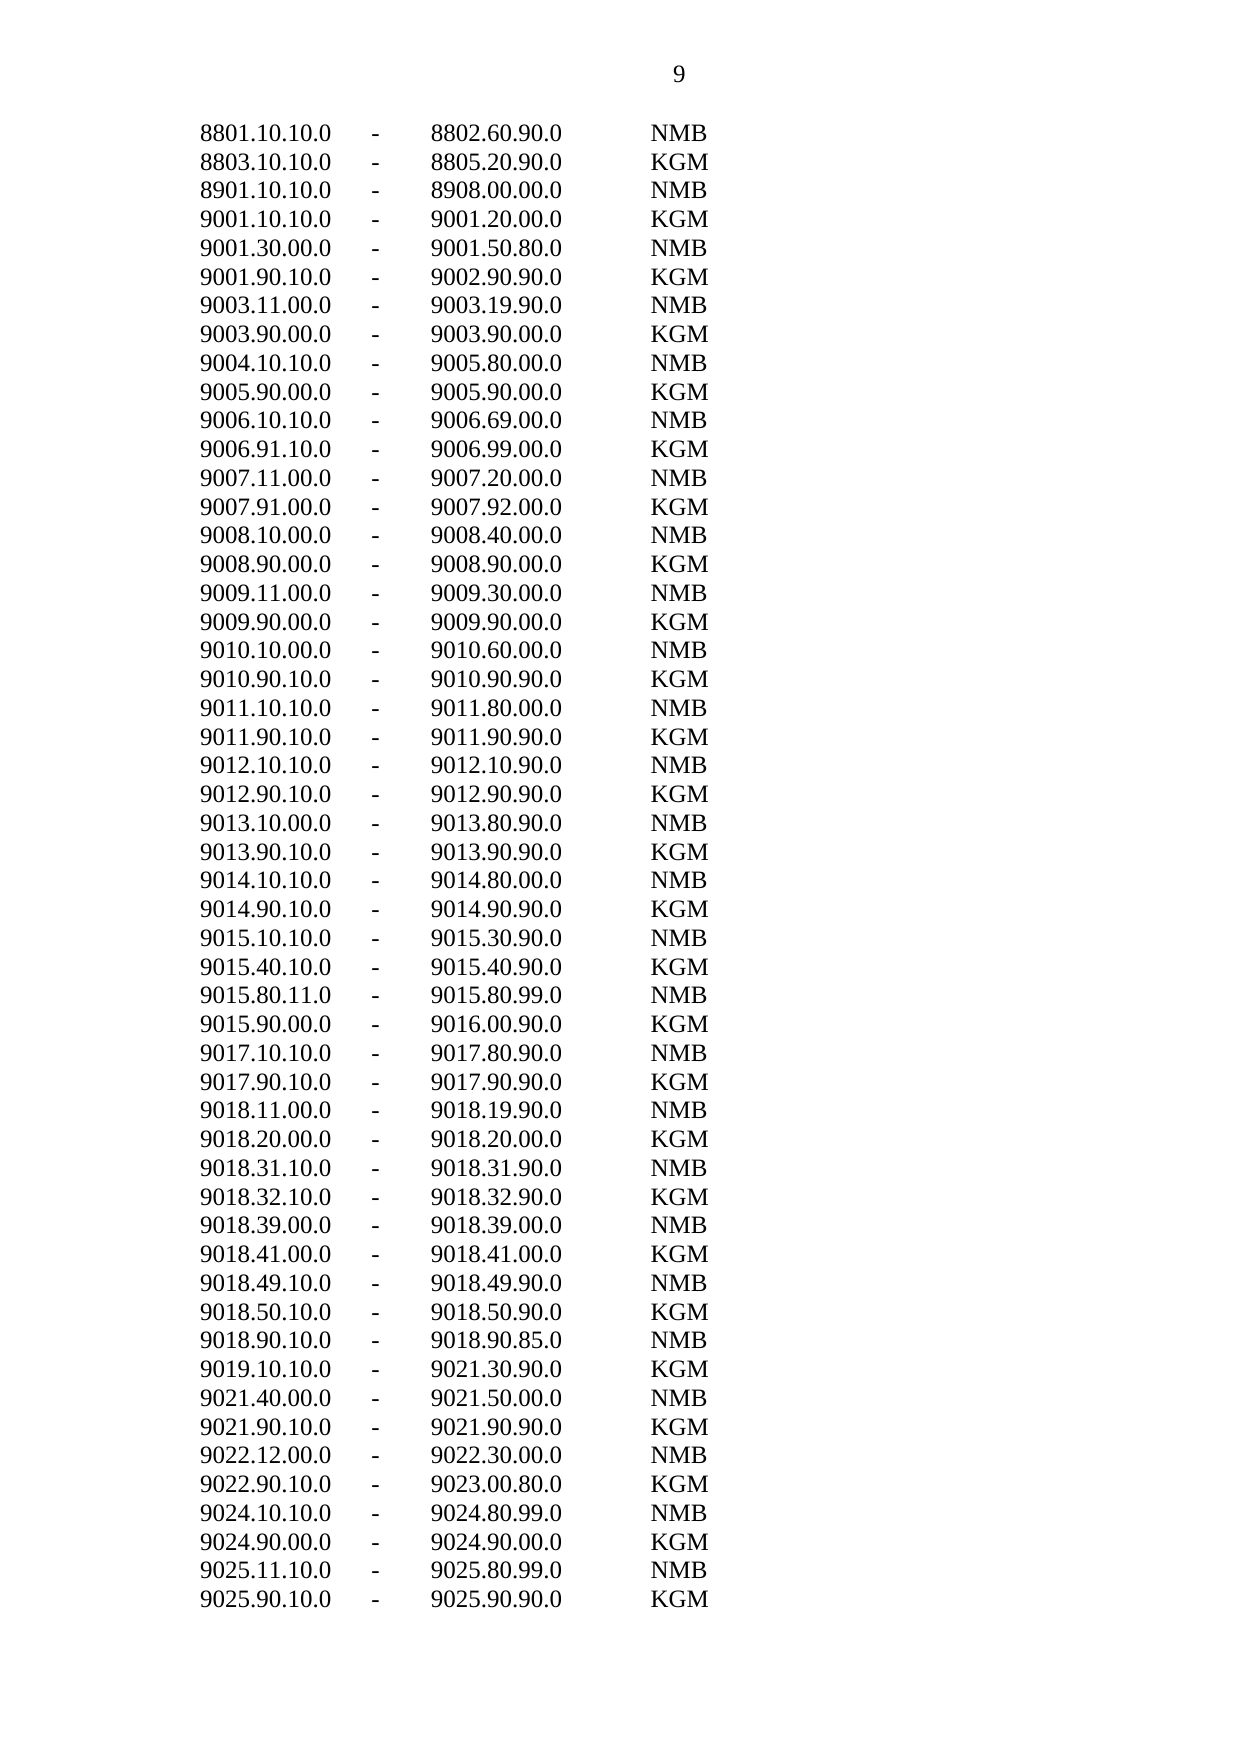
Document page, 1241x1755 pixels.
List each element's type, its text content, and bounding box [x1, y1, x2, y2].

table_cell KGM [639, 952, 918, 981]
table_cell 9014.90.90.0 [419, 894, 639, 923]
table_cell 9018.50.10.0 [189, 1297, 360, 1326]
table_cell - [360, 722, 419, 751]
table_cell 9001.50.80.0 [419, 233, 639, 262]
table_cell KGM [639, 434, 918, 463]
table_cell 9001.10.10.0 [189, 204, 360, 233]
table_cell - [360, 837, 419, 866]
table_cell KGM [639, 1124, 918, 1153]
table_cell [918, 1297, 1192, 1326]
table_cell - [360, 1124, 419, 1153]
table_cell KGM [639, 1354, 918, 1383]
table_cell NMB [639, 1096, 918, 1124]
table_cell 9018.39.00.0 [419, 1211, 639, 1239]
table_cell NMB [639, 1556, 918, 1584]
table_cell [918, 1498, 1192, 1527]
table_cell - [360, 118, 419, 147]
table_cell 9012.90.10.0 [189, 779, 360, 808]
table_cell [918, 348, 1192, 377]
table_cell [918, 204, 1192, 233]
table_cell 9017.90.90.0 [419, 1067, 639, 1096]
table_cell [918, 319, 1192, 348]
table_cell NMB [639, 348, 918, 377]
table_cell 9018.31.90.0 [419, 1153, 639, 1182]
table_cell NMB [639, 1211, 918, 1239]
table_cell 9015.10.10.0 [189, 923, 360, 952]
table_cell 9024.90.00.0 [189, 1527, 360, 1556]
table_cell - [360, 578, 419, 607]
table_cell NMB [639, 981, 918, 1009]
table_cell 9007.20.00.0 [419, 463, 639, 492]
table_cell 9005.80.00.0 [419, 348, 639, 377]
table_cell - [360, 291, 419, 319]
table_cell 9012.10.10.0 [189, 751, 360, 779]
table_cell 9018.49.10.0 [189, 1268, 360, 1297]
table_cell [918, 521, 1192, 549]
table_cell 9006.91.10.0 [189, 434, 360, 463]
table_cell [918, 377, 1192, 406]
table_cell 9016.00.90.0 [419, 1009, 639, 1038]
table_cell [918, 981, 1192, 1009]
table_cell [918, 1556, 1192, 1584]
table_cell 9021.30.90.0 [419, 1354, 639, 1383]
table_cell [918, 693, 1192, 722]
table_cell KGM [639, 204, 918, 233]
table_cell KGM [639, 607, 918, 636]
table_cell 9011.90.10.0 [189, 722, 360, 751]
table_cell [918, 636, 1192, 664]
table_cell 9008.90.00.0 [189, 549, 360, 578]
table_cell 9023.00.80.0 [419, 1469, 639, 1498]
table_cell 9018.19.90.0 [419, 1096, 639, 1124]
table_cell [918, 1096, 1192, 1124]
table_cell NMB [639, 1268, 918, 1297]
table_cell [918, 1239, 1192, 1268]
table_cell NMB [639, 1383, 918, 1412]
table_cell [918, 262, 1192, 291]
table_cell 9006.10.10.0 [189, 406, 360, 434]
table_cell 9011.80.00.0 [419, 693, 639, 722]
table_cell KGM [639, 262, 918, 291]
table_cell - [360, 1038, 419, 1067]
table_cell 9008.40.00.0 [419, 521, 639, 549]
table_cell 9018.20.00.0 [419, 1124, 639, 1153]
table_cell 9018.49.90.0 [419, 1268, 639, 1297]
table_cell 9018.41.00.0 [419, 1239, 639, 1268]
table_cell 9018.11.00.0 [189, 1096, 360, 1124]
table_cell - [360, 1009, 419, 1038]
table_cell NMB [639, 118, 918, 147]
table_cell KGM [639, 319, 918, 348]
table_cell [918, 492, 1192, 521]
table_cell [918, 1038, 1192, 1067]
table_cell 9018.31.10.0 [189, 1153, 360, 1182]
table_cell 9003.90.00.0 [189, 319, 360, 348]
table_cell 9001.90.10.0 [189, 262, 360, 291]
table_cell - [360, 981, 419, 1009]
table_cell KGM [639, 377, 918, 406]
table_cell [918, 894, 1192, 923]
table_cell [918, 779, 1192, 808]
table_cell - [360, 233, 419, 262]
table_cell [918, 1383, 1192, 1412]
table_cell KGM [639, 894, 918, 923]
table_cell NMB [639, 693, 918, 722]
table_cell [918, 233, 1192, 262]
table_cell KGM [639, 1584, 918, 1613]
table_cell KGM [639, 1009, 918, 1038]
table_cell - [360, 894, 419, 923]
table_cell KGM [639, 492, 918, 521]
table_cell NMB [639, 808, 918, 837]
table_cell NMB [639, 578, 918, 607]
table_cell [918, 434, 1192, 463]
table_cell 9017.80.90.0 [419, 1038, 639, 1067]
table_cell 9010.60.00.0 [419, 636, 639, 664]
table_cell 9018.20.00.0 [189, 1124, 360, 1153]
table_cell 9015.40.90.0 [419, 952, 639, 981]
table_cell - [360, 1441, 419, 1469]
table_cell [918, 1469, 1192, 1498]
table_cell 9006.69.00.0 [419, 406, 639, 434]
table_cell - [360, 664, 419, 693]
table_cell - [360, 1412, 419, 1441]
table_cell 9018.90.85.0 [419, 1326, 639, 1354]
table_cell - [360, 434, 419, 463]
table_cell 8908.00.00.0 [419, 176, 639, 204]
table_cell 9010.90.10.0 [189, 664, 360, 693]
table_cell 9008.90.00.0 [419, 549, 639, 578]
table_cell 9007.11.00.0 [189, 463, 360, 492]
table_cell - [360, 204, 419, 233]
table_cell [918, 1124, 1192, 1153]
table_cell 9011.10.10.0 [189, 693, 360, 722]
table_cell [918, 176, 1192, 204]
table_cell - [360, 808, 419, 837]
table_cell 9015.90.00.0 [189, 1009, 360, 1038]
table_cell 9021.50.00.0 [419, 1383, 639, 1412]
table_cell 9018.41.00.0 [189, 1239, 360, 1268]
table_cell 9014.90.10.0 [189, 894, 360, 923]
table_cell 9021.90.10.0 [189, 1412, 360, 1441]
table_cell - [360, 377, 419, 406]
table_cell - [360, 1067, 419, 1096]
table_cell 9024.80.99.0 [419, 1498, 639, 1527]
table_cell [918, 1527, 1192, 1556]
table_cell 9022.90.10.0 [189, 1469, 360, 1498]
table_cell 9007.92.00.0 [419, 492, 639, 521]
table_cell 9013.10.00.0 [189, 808, 360, 837]
table_cell 9010.90.90.0 [419, 664, 639, 693]
table_cell NMB [639, 923, 918, 952]
table_cell - [360, 319, 419, 348]
table_cell - [360, 492, 419, 521]
table_cell [918, 1441, 1192, 1469]
table_cell 9018.90.10.0 [189, 1326, 360, 1354]
table_cell 9005.90.00.0 [419, 377, 639, 406]
table_cell - [360, 923, 419, 952]
table_cell 9007.91.00.0 [189, 492, 360, 521]
table_cell NMB [639, 1441, 918, 1469]
table_cell - [360, 463, 419, 492]
table_cell KGM [639, 1527, 918, 1556]
table_cell 9025.90.90.0 [419, 1584, 639, 1613]
table_cell NMB [639, 1153, 918, 1182]
table_cell 9003.90.00.0 [419, 319, 639, 348]
table_cell 9008.10.00.0 [189, 521, 360, 549]
table_cell NMB [639, 751, 918, 779]
table_cell - [360, 1584, 419, 1613]
table_cell NMB [639, 406, 918, 434]
table_cell 9017.10.10.0 [189, 1038, 360, 1067]
table_cell - [360, 348, 419, 377]
table_cell 9019.10.10.0 [189, 1354, 360, 1383]
table_cell [918, 463, 1192, 492]
table_cell - [360, 1498, 419, 1527]
table_cell - [360, 693, 419, 722]
table_cell 9003.19.90.0 [419, 291, 639, 319]
table_cell - [360, 1153, 419, 1182]
table_cell 9009.90.00.0 [189, 607, 360, 636]
table_cell 9013.80.90.0 [419, 808, 639, 837]
table_cell 9013.90.10.0 [189, 837, 360, 866]
table_cell [918, 952, 1192, 981]
table_cell 9015.40.10.0 [189, 952, 360, 981]
table_cell [918, 837, 1192, 866]
table_cell NMB [639, 463, 918, 492]
table_cell [918, 118, 1192, 147]
table_cell 9002.90.90.0 [419, 262, 639, 291]
table_cell 9009.11.00.0 [189, 578, 360, 607]
table_cell [918, 664, 1192, 693]
table_cell 9025.80.99.0 [419, 1556, 639, 1584]
table_cell [918, 1354, 1192, 1383]
table_cell 9018.50.90.0 [419, 1297, 639, 1326]
table_cell - [360, 1211, 419, 1239]
table_cell 9009.90.00.0 [419, 607, 639, 636]
table_cell - [360, 521, 419, 549]
table_cell 9024.90.00.0 [419, 1527, 639, 1556]
table_cell [918, 291, 1192, 319]
table_cell 9021.90.90.0 [419, 1412, 639, 1441]
table_cell - [360, 1268, 419, 1297]
table_cell - [360, 1354, 419, 1383]
table_cell KGM [639, 1412, 918, 1441]
table_cell 9018.32.10.0 [189, 1182, 360, 1211]
table_cell [918, 1182, 1192, 1211]
table_cell [918, 808, 1192, 837]
table_cell - [360, 751, 419, 779]
table_cell [918, 607, 1192, 636]
table_cell [918, 923, 1192, 952]
table_cell 9025.90.10.0 [189, 1584, 360, 1613]
table_cell 9015.30.90.0 [419, 923, 639, 952]
table_cell [918, 751, 1192, 779]
table_cell [918, 1009, 1192, 1038]
table_cell - [360, 1383, 419, 1412]
table_cell NMB [639, 233, 918, 262]
table_cell [918, 1153, 1192, 1182]
table_cell - [360, 1297, 419, 1326]
table_cell - [360, 1239, 419, 1268]
table_cell - [360, 147, 419, 176]
table_cell KGM [639, 779, 918, 808]
table_cell [918, 1067, 1192, 1096]
table_cell 8805.20.90.0 [419, 147, 639, 176]
table_cell 9006.99.00.0 [419, 434, 639, 463]
table_cell 9004.10.10.0 [189, 348, 360, 377]
table_cell 8901.10.10.0 [189, 176, 360, 204]
table_cell NMB [639, 176, 918, 204]
table_cell KGM [639, 722, 918, 751]
table_cell 9022.30.00.0 [419, 1441, 639, 1469]
table_cell 9014.10.10.0 [189, 866, 360, 894]
table_cell 8801.10.10.0 [189, 118, 360, 147]
table_cell - [360, 1096, 419, 1124]
table_cell KGM [639, 1067, 918, 1096]
table_cell - [360, 406, 419, 434]
table_cell KGM [639, 1469, 918, 1498]
table_cell - [360, 952, 419, 981]
table_cell NMB [639, 291, 918, 319]
table_cell - [360, 1326, 419, 1354]
table_cell 9001.30.00.0 [189, 233, 360, 262]
table_cell NMB [639, 1038, 918, 1067]
table_cell - [360, 607, 419, 636]
table_cell 8803.10.10.0 [189, 147, 360, 176]
table_cell 9012.10.90.0 [419, 751, 639, 779]
table_cell - [360, 1182, 419, 1211]
table_cell [918, 1412, 1192, 1441]
table_cell - [360, 1469, 419, 1498]
table_cell - [360, 1527, 419, 1556]
table_cell [918, 1326, 1192, 1354]
table_cell 9010.10.00.0 [189, 636, 360, 664]
table_cell [918, 1268, 1192, 1297]
table_cell NMB [639, 521, 918, 549]
table_cell 9001.20.00.0 [419, 204, 639, 233]
table_cell KGM [639, 549, 918, 578]
table_cell [918, 1584, 1192, 1613]
table_cell KGM [639, 147, 918, 176]
table_cell - [360, 262, 419, 291]
table_cell 9014.80.00.0 [419, 866, 639, 894]
table_cell 9018.39.00.0 [189, 1211, 360, 1239]
table_cell NMB [639, 866, 918, 894]
table_cell [918, 578, 1192, 607]
table_cell - [360, 549, 419, 578]
table_cell [918, 722, 1192, 751]
table_cell NMB [639, 636, 918, 664]
table_cell 9025.11.10.0 [189, 1556, 360, 1584]
table_cell 9017.90.10.0 [189, 1067, 360, 1096]
table_cell [918, 549, 1192, 578]
table_cell - [360, 1556, 419, 1584]
table_cell [918, 147, 1192, 176]
table_cell [918, 406, 1192, 434]
table_cell 9009.30.00.0 [419, 578, 639, 607]
table_cell KGM [639, 1297, 918, 1326]
table_cell NMB [639, 1326, 918, 1354]
table_cell 9012.90.90.0 [419, 779, 639, 808]
table_cell 9013.90.90.0 [419, 837, 639, 866]
table_cell NMB [639, 1498, 918, 1527]
table_cell - [360, 779, 419, 808]
table_cell 9015.80.11.0 [189, 981, 360, 1009]
table_cell 9018.32.90.0 [419, 1182, 639, 1211]
table_cell KGM [639, 664, 918, 693]
table_cell 9011.90.90.0 [419, 722, 639, 751]
table_cell 9015.80.99.0 [419, 981, 639, 1009]
table_cell 8802.60.90.0 [419, 118, 639, 147]
table_cell 9022.12.00.0 [189, 1441, 360, 1469]
table_cell 9003.11.00.0 [189, 291, 360, 319]
table_cell [918, 866, 1192, 894]
table_cell - [360, 176, 419, 204]
table_cell 9005.90.00.0 [189, 377, 360, 406]
table_cell KGM [639, 837, 918, 866]
table_cell - [360, 866, 419, 894]
table_cell 9024.10.10.0 [189, 1498, 360, 1527]
table_cell KGM [639, 1182, 918, 1211]
table_cell 9021.40.00.0 [189, 1383, 360, 1412]
table_cell [918, 1211, 1192, 1239]
table_cell KGM [639, 1239, 918, 1268]
table_cell - [360, 636, 419, 664]
